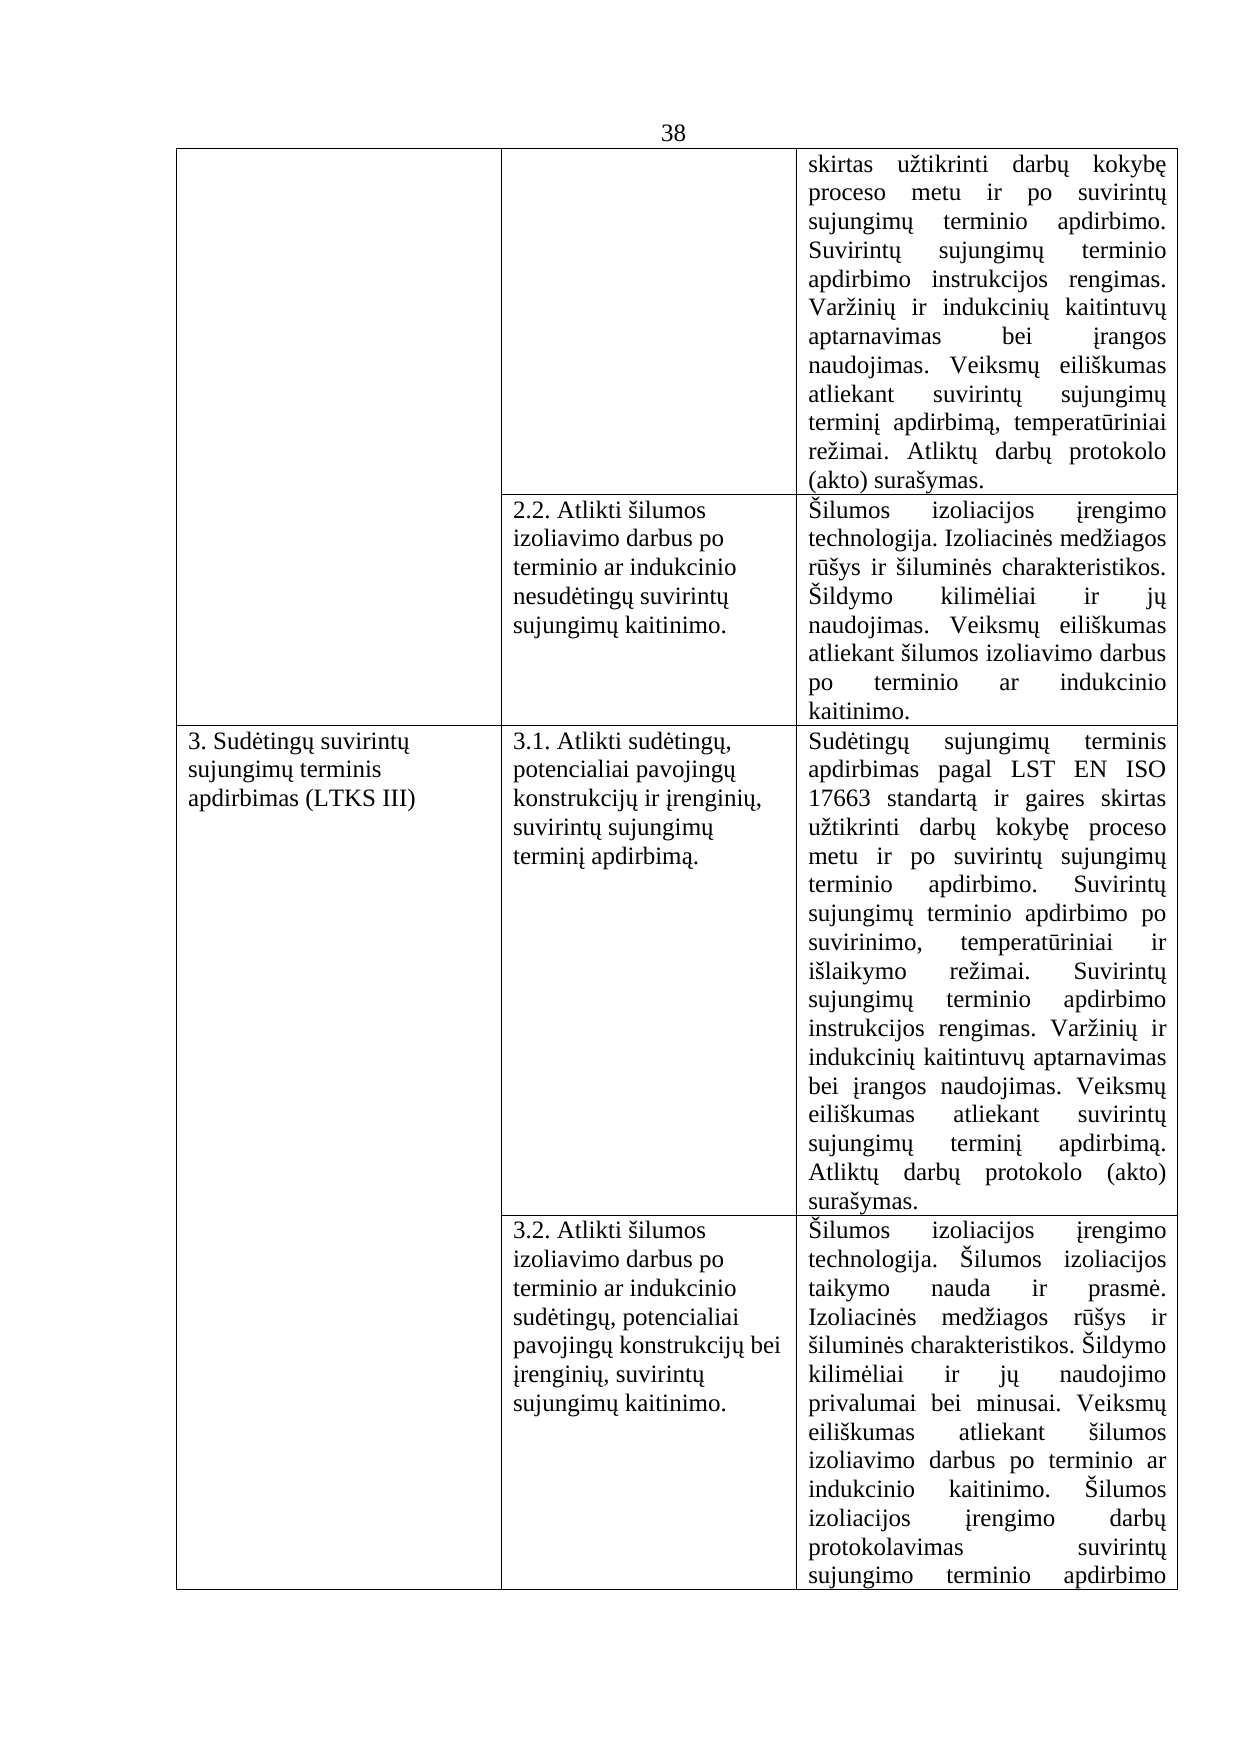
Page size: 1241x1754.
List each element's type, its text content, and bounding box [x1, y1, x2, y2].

table_cell 3. Sudėtingų suvirintų sujungimų terminis apdirbimas (LTKS III) [177, 726, 501, 1589]
table_cell 2.2. Atlikti šilumos izoliavimo darbus po terminio ar indukcinio nesudėtingų suvirintų sujungimų kaitinimo. [502, 495, 796, 725]
table_cell Šilumos izoliacijos įrengimo technologija. Šilumos izoliacijos taikymo nauda ir prasmė. Izoliacinės medžiagos rūšys ir šiluminės charakteristikos. Šildymo kilimėliai ir jų naudojimo privalumai bei minusai. Veiksmų eiliškumas atliekant šilumos izoliavimo darbus po terminio ar indukcinio kaitinimo. Šilumos izoliacijos įrengimo darbų protokolavimas suvirintų sujungimo terminio apdirbimo [797, 1216, 1177, 1589]
table_cell 3.2. Atlikti šilumos izoliavimo darbus po terminio ar indukcinio sudėtingų, potencialiai pavojingų konstrukcijų bei įrenginių, suvirintų sujungimų kaitinimo. [502, 1216, 796, 1589]
table_cell Sudėtingų sujungimų terminis apdirbimas pagal LST EN ISO 17663 standartą ir gaires skirtas užtikrinti darbų kokybę proceso metu ir po suvirintų sujungimų terminio apdirbimo. Suvirintų sujungimų terminio apdirbimo po suvirinimo, temperatūriniai ir išlaikymo režimai. Suvirintų sujungimų terminio apdirbimo instrukcijos rengimas. Varžinių ir indukcinių kaitintuvų aptarnavimas bei įrangos naudojimas. Veiksmų eiliškumas atliekant suvirintų sujungimų terminį apdirbimą. Atliktų darbų protokolo (akto) surašymas. [797, 726, 1177, 1214]
table_cell skirtas užtikrinti darbų kokybę proceso metu ir po suvirintų sujungimų terminio apdirbimo. Suvirintų sujungimų terminio apdirbimo instrukcijos rengimas. Varžinių ir indukcinių kaitintuvų aptarnavimas bei įrangos naudojimas. Veiksmų eiliškumas atliekant suvirintų sujungimų terminį apdirbimą, temperatūriniai režimai. Atliktų darbų protokolo (akto) surašymas. [797, 149, 1177, 494]
table_cell 3.1. Atlikti sudėtingų, potencialiai pavojingų konstrukcijų ir įrenginių, suvirintų sujungimų terminį apdirbimą. [502, 726, 796, 1214]
table_cell Šilumos izoliacijos įrengimo technologija. Izoliacinės medžiagos rūšys ir šiluminės charakteristikos. Šildymo kilimėliai ir jų naudojimas. Veiksmų eiliškumas atliekant šilumos izoliavimo darbus po terminio ar indukcinio kaitinimo. [797, 495, 1177, 725]
table_cell [177, 149, 501, 725]
table_cell [502, 149, 796, 494]
